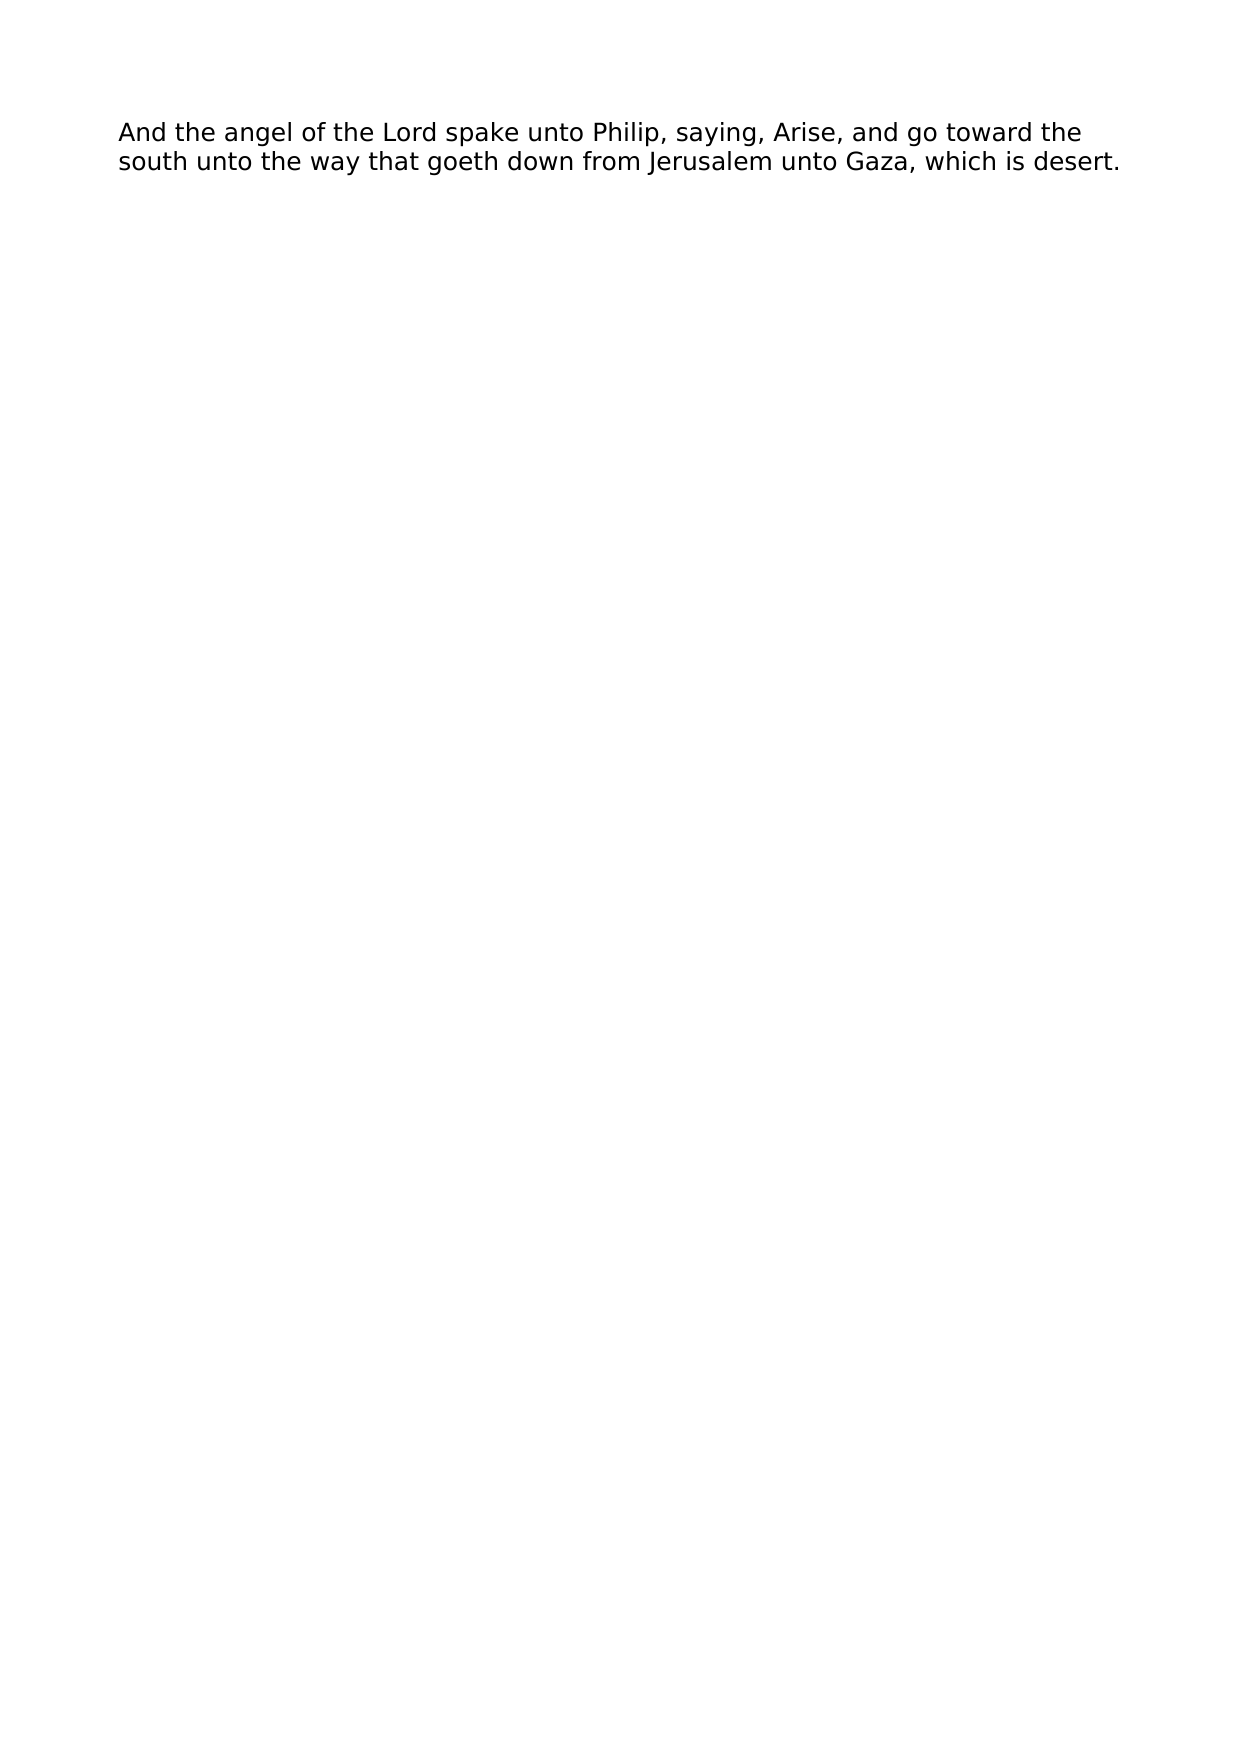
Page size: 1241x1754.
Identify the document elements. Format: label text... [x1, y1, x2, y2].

text And the angel of the Lord spake unto Philip, saying, Arise, and go toward the south unto the way that goeth down from Jerusalem unto Gaza, which is desert. [118, 118, 1122, 176]
